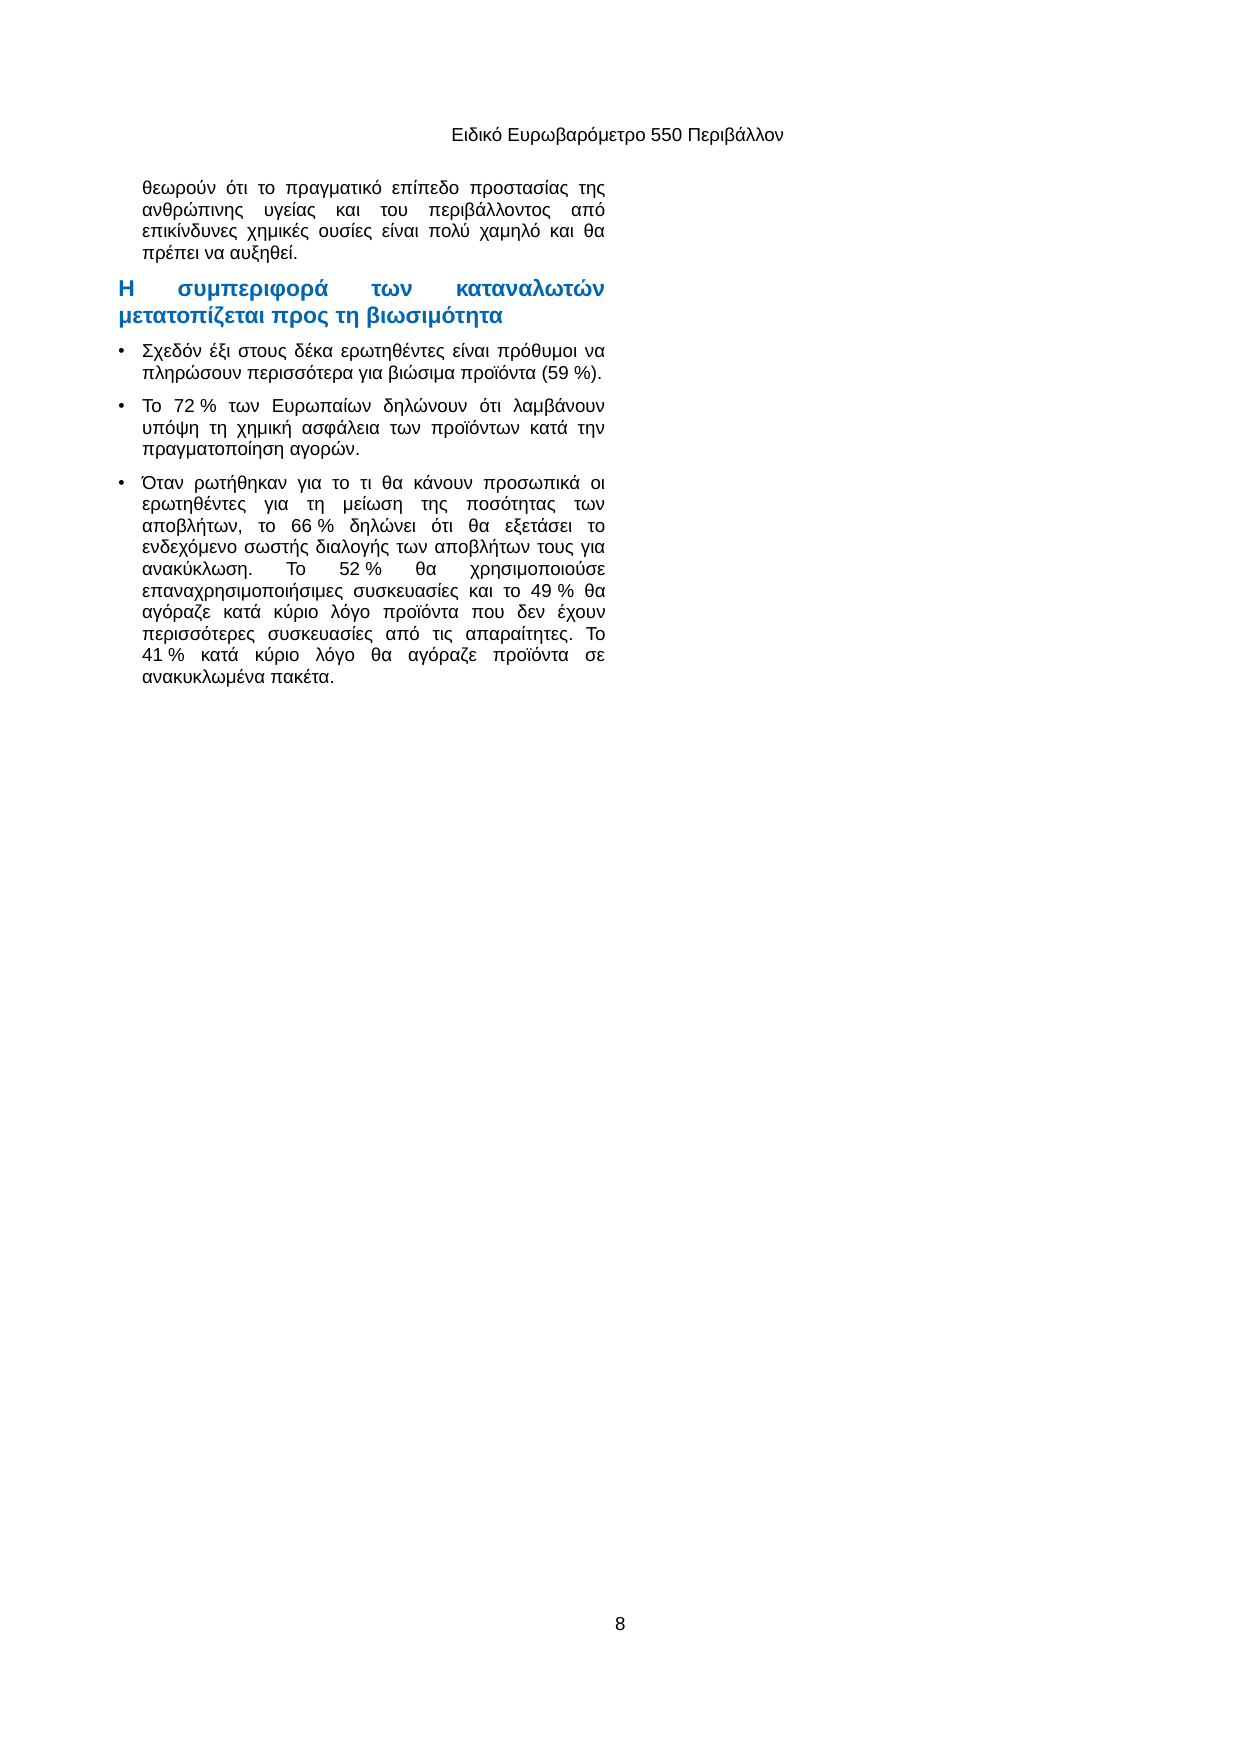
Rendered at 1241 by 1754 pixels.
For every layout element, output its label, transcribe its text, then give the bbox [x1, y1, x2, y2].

list θεωρούν ότι το πραγματικό επίπεδο προστασίας της ανθρώπινης υγείας και του περιβάλλοντος από επικίνδυνες χημικές ουσίες είναι πολύ χαμηλό και θα πρέπει να αυξηθεί. [118, 177, 605, 263]
list Σχεδόν έξι στους δέκα ερωτηθέντες είναι πρόθυμοι να πληρώσουν περισσότερα για βιώσιμα προϊόντα (59 %). [118, 340, 605, 383]
list Το 72 % των Ευρωπαίων δηλώνουν ότι λαμβάνουν υπόψη τη χημική ασφάλεια των προϊόντων κατά την πραγματοποίηση αγορών. [118, 395, 605, 460]
list Όταν ρωτήθηκαν για το τι θα κάνουν προσωπικά οι ερωτηθέντες για τη μείωση της ποσότητας των αποβλήτων, το 66 % δηλώνει ότι θα εξετάσει το ενδεχόμενο σωστής διαλογής των αποβλήτων τους για ανακύκλωση. Το 52 % θα χρησιμοποιούσε επαναχρησιμοποιήσιμες συσκευασίες και το 49 % θα αγόραζε κατά κύριο λόγο προϊόντα που δεν έχουν περισσότερες συσκευασίες από τις απαραίτητες. Το 41 % κατά κύριο λόγο θα αγόραζε προϊόντα σε ανακυκλωμένα πακέτα. [118, 472, 605, 687]
text Η συμπεριφορά των καταναλωτών μετατοπίζεται προς τη βιωσιμότητα [118, 275, 605, 328]
